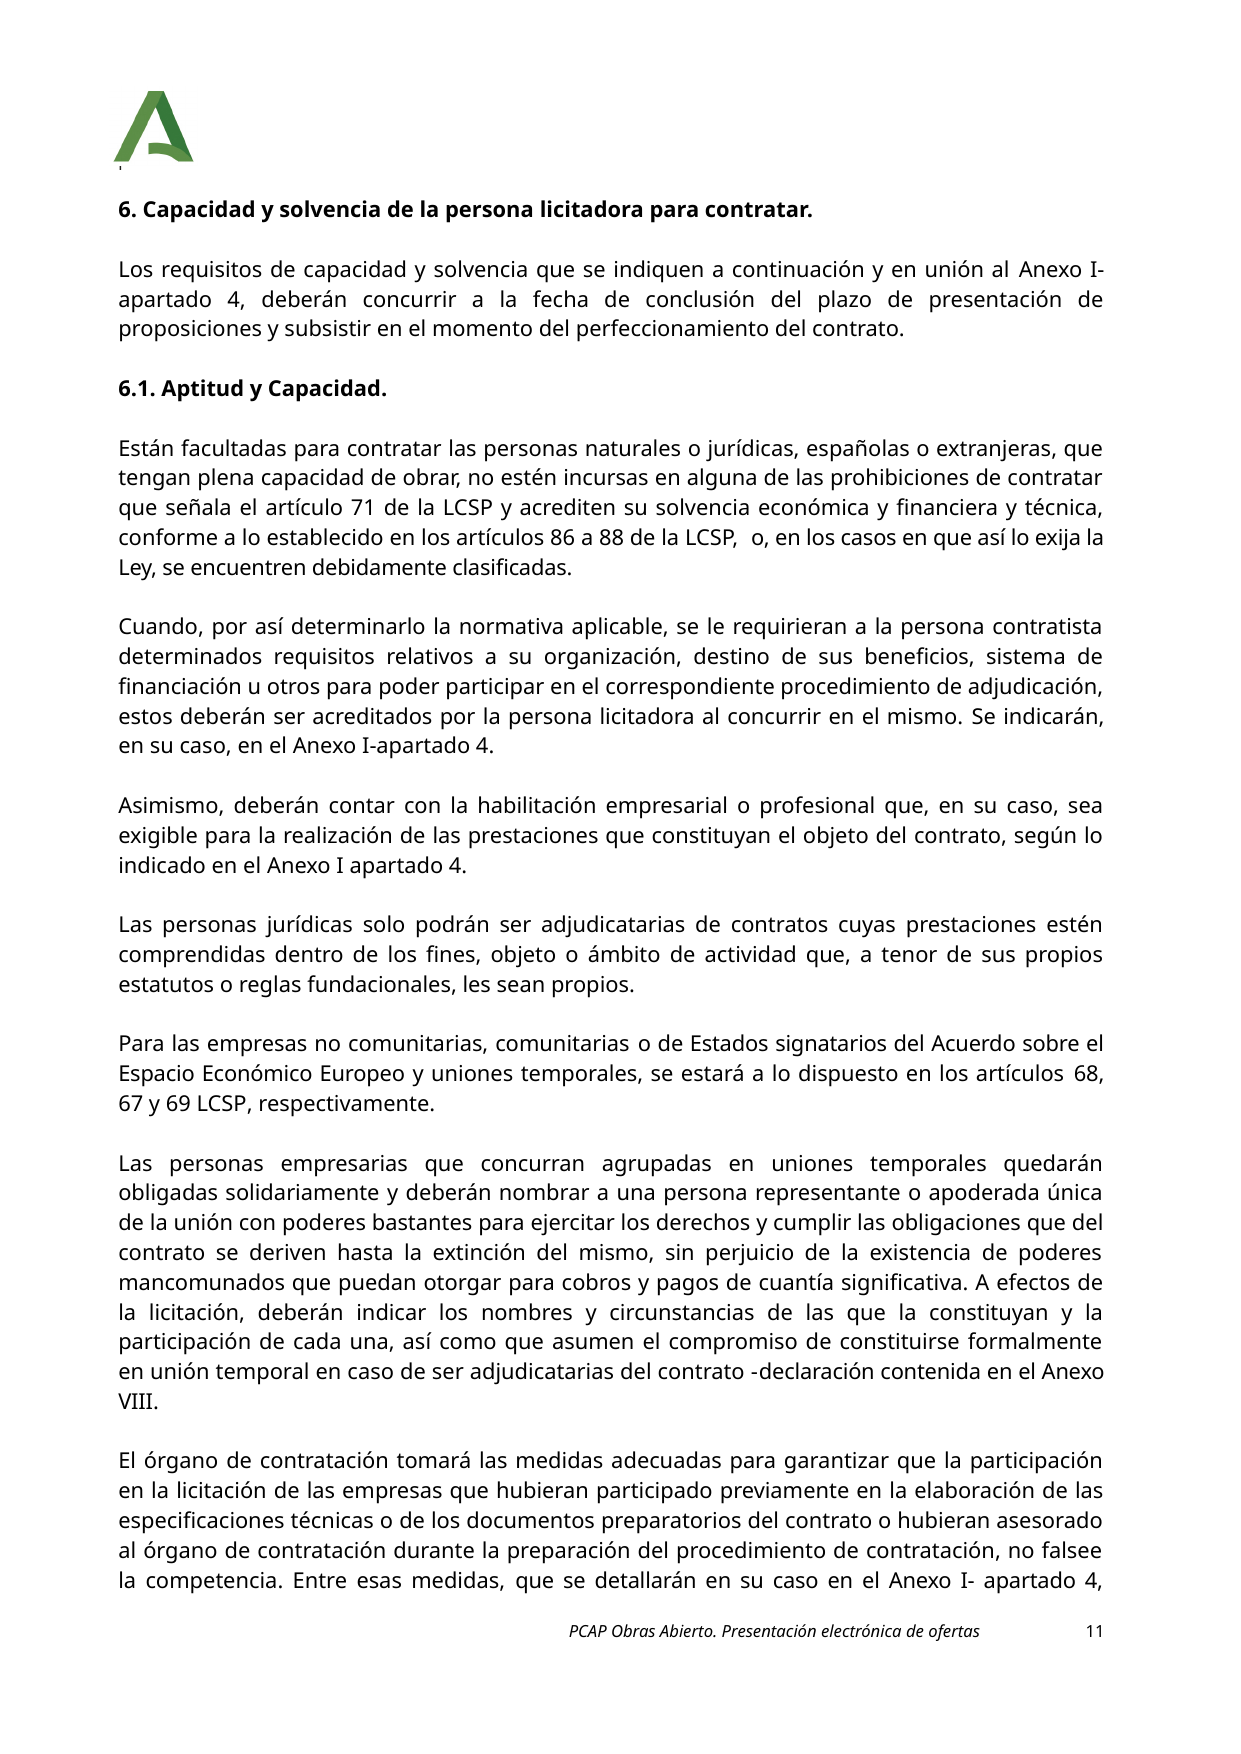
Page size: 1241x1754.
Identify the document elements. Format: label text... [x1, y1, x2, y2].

text Cuando, por así determinarlo la normativa aplicable, se le requirieran a la persona contratista determinados requisitos relativos a su organización, destino de sus beneficios, sistema de financiación u otros para poder participar en el correspondiente procedimiento de adjudicación, estos deberán ser acreditados por la persona licitadora al concurrir en el mismo. Se indicarán, en su caso, en el Anexo I-apartado 4. [118, 611, 1104, 760]
text Asimismo, deberán contar con la habilitación empresarial o profesional que, en su caso, sea exigible para la realización de las prestaciones que constituyan el objeto del contrato, según lo indicado en el Anexo I apartado 4. [118, 790, 1104, 879]
text Están facultadas para contratar las personas naturales o jurídicas, españolas o extranjeras, que tengan plena capacidad de obrar, no estén incursas en alguna de las prohibiciones de contratar que señala el artículo 71 de la LCSP y acrediten su solvencia económica y financiera y técnica, conforme a lo establecido en los artículos 86 a 88 de la LCSP, o, en los casos en que así lo exija la Ley, se encuentren debidamente clasificadas. [118, 433, 1104, 582]
text Las personas jurídicas solo podrán ser adjudicatarias de contratos cuyas prestaciones estén comprendidas dentro de los fines, objeto o ámbito de actividad que, a tenor de sus propios estatutos o reglas fundacionales, les sean propios. [118, 909, 1104, 999]
picture [109, 86, 198, 166]
text El órgano de contratación tomará las medidas adecuadas para garantizar que la participación en la licitación de las empresas que hubieran participado previamente en la elaboración de las especificaciones técnicas o de los documentos preparatorios del contrato o hubieran asesorado al órgano de contratación durante la preparación del procedimiento de contratación, no falsee la competencia. Entre esas medidas, que se detallarán en su caso en el Anexo I- apartado 4, [118, 1446, 1104, 1594]
text Los requisitos de capacidad y solvencia que se indiquen a continuación y en unión al Anexo I-apartado 4, deberán concurrir a la fecha de conclusión del plazo de presentación de proposiciones y subsistir en el momento del perfeccionamiento del contrato. [118, 254, 1104, 343]
text Las personas empresarias que concurran agrupadas en uniones temporales quedarán obligadas solidariamente y deberán nombrar a una persona representante o apoderada única de la unión con poderes bastantes para ejercitar los derechos y cumplir las obligaciones que del contrato se deriven hasta la extinción del mismo, sin perjuicio de la existencia de poderes mancomunados que puedan otorgar para cobros y pagos de cuantía significativa. A efectos de la licitación, deberán indicar los nombres y circunstancias de las que la constituyan y la participación de cada una, así como que asumen el compromiso de constituirse formalmente en unión temporal en caso de ser adjudicatarias del contrato -declaración contenida en el Anexo VIII. [118, 1148, 1104, 1416]
text 6. Capacidad y solvencia de la persona licitadora para contratar. [118, 194, 1104, 224]
text Para las empresas no comunitarias, comunitarias o de Estados signatarios del Acuerdo sobre el Espacio Económico Europeo y uniones temporales, se estará a lo dispuesto en los artículos 68, 67 y 69 LCSP, respectivamente. [118, 1028, 1104, 1118]
text 6.1. Aptitud y Capacidad. [118, 373, 1104, 403]
